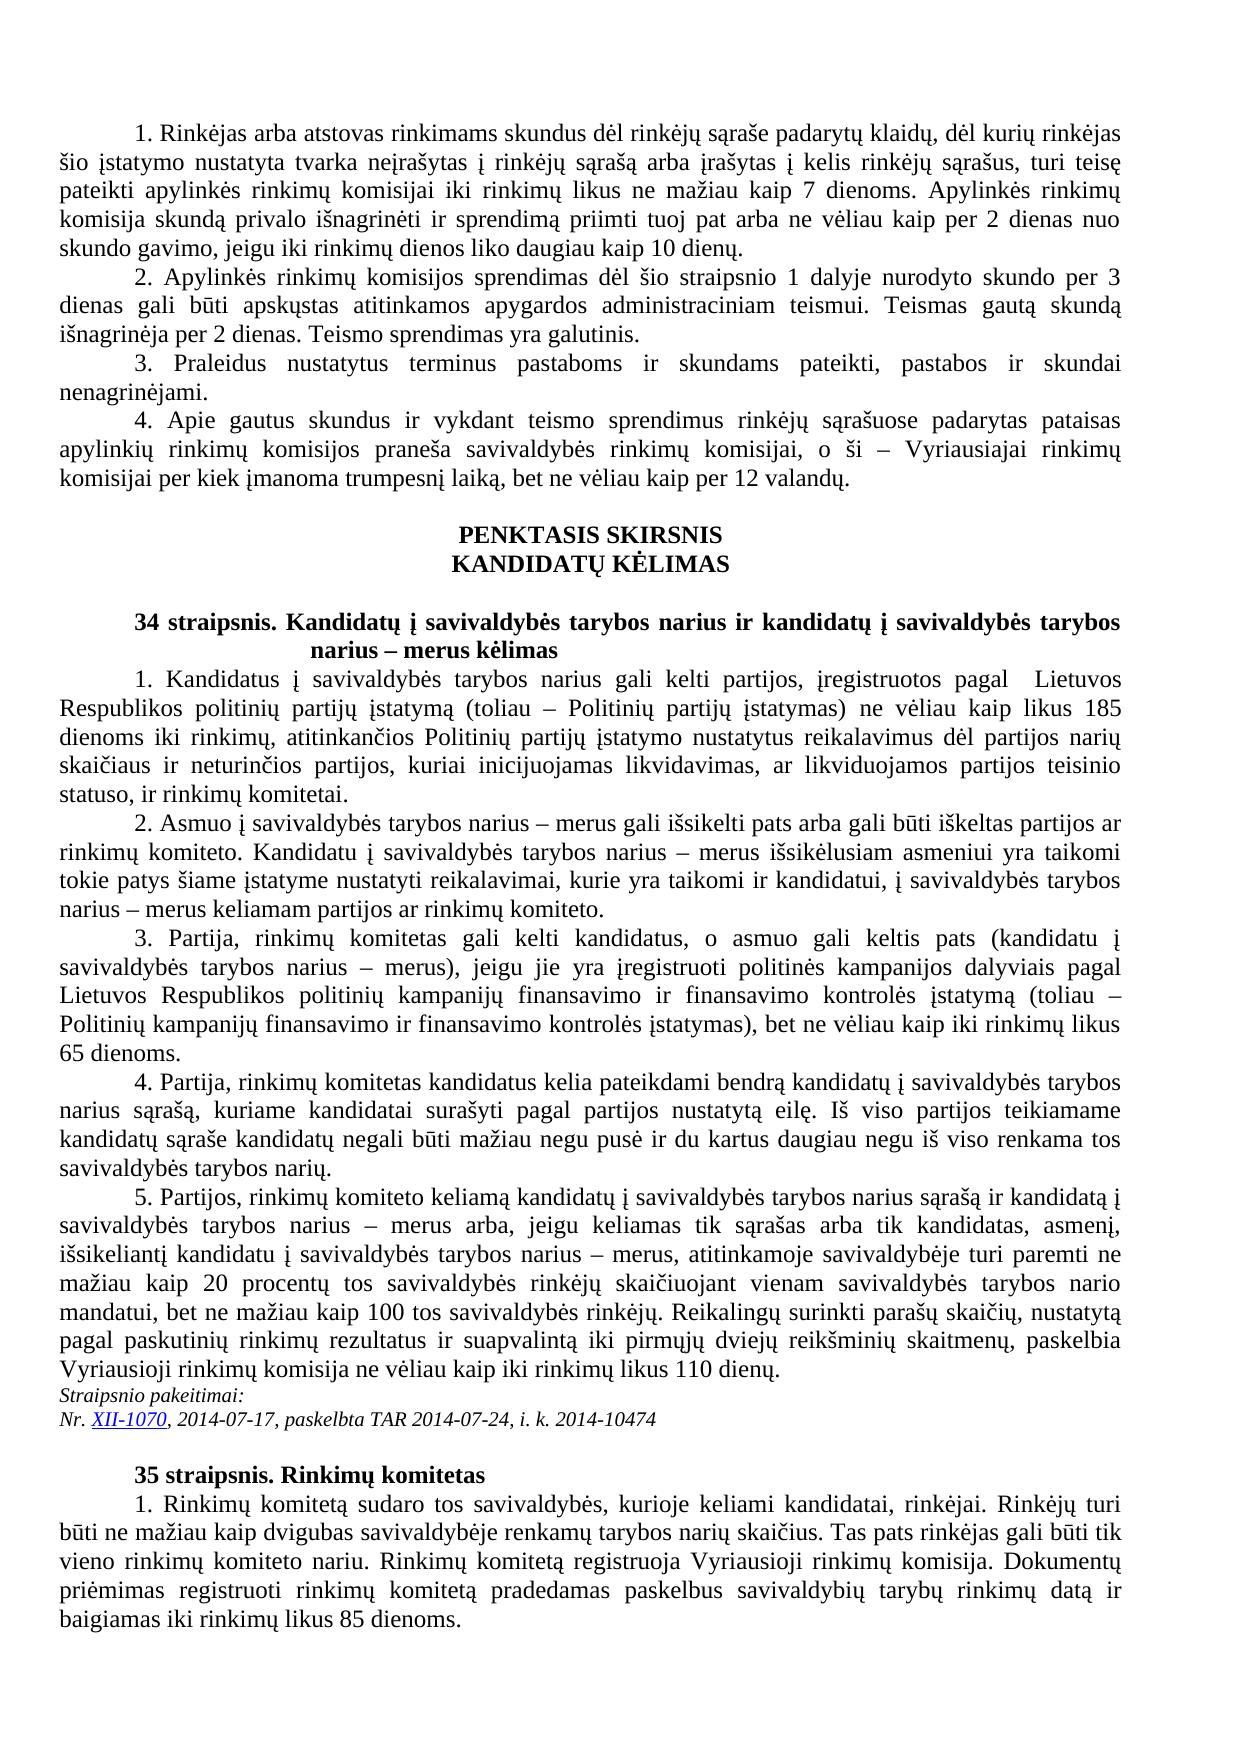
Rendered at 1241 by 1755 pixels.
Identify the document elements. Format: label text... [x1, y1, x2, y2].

text 5. Partijos, rinkimų komiteto keliamą kandidatų į savivaldybės tarybos narius sąrašą ir kandidatą į savivaldybės tarybos narius – merus arba, jeigu keliamas tik sąrašas arba tik kandidatas, asmenį, išsikeliantį kandidatu į savivaldybės tarybos narius – merus, atitinkamoje savivaldybėje turi paremti ne mažiau kaip 20 procentų tos savivaldybės rinkėjų skaičiuojant vienam savivaldybės tarybos nario mandatui, bet ne mažiau kaip 100 tos savivaldybės rinkėjų. Reikalingų surinkti parašų skaičių, nustatytą pagal paskutinių rinkimų rezultatus ir suapvalintą iki pirmųjų dviejų reikšminių skaitmenų, paskelbia Vyriausioji rinkimų komisija ne vėliau kaip iki rinkimų likus 110 dienų. [59, 1182, 1122, 1383]
text 35 straipsnis. Rinkimų komitetas [59, 1460, 1122, 1489]
text 4. Partija, rinkimų komitetas kandidatus kelia pateikdami bendrą kandidatų į savivaldybės tarybos narius sąrašą, kuriame kandidatai surašyti pagal partijos nustatytą eilę. Iš viso partijos teikiamame kandidatų sąraše kandidatų negali būti mažiau negu pusė ir du kartus daugiau negu iš viso renkama tos savivaldybės tarybos narių. [59, 1067, 1122, 1182]
text 2. Apylinkės rinkimų komisijos sprendimas dėl šio straipsnio 1 dalyje nurodyto skundo per 3 dienas gali būti apskųstas atitinkamos apygardos administraciniam teismui. Teismas gautą skundą išnagrinėja per 2 dienas. Teismo sprendimas yra galutinis. [59, 262, 1122, 348]
text 3. Praleidus nustatytus terminus pastaboms ir skundams pateikti, pastabos ir skundai nenagrinėjami. [59, 348, 1122, 406]
text 1. Kandidatus į savivaldybės tarybos narius gali kelti partijos, įregistruotos pagal Lietuvos Respublikos politinių partijų įstatymą (toliau – Politinių partijų įstatymas) ne vėliau kaip likus 185 dienoms iki rinkimų, atitinkančios Politinių partijų įstatymo nustatytus reikalavimus dėl partijos narių skaičiaus ir neturinčios partijos, kuriai inicijuojamas likvidavimas, ar likviduojamos partijos teisinio statuso, ir rinkimų komitetai. [59, 664, 1122, 808]
text 1. Rinkėjas arba atstovas rinkimams skundus dėl rinkėjų sąraše padarytų klaidų, dėl kurių rinkėjas šio įstatymo nustatyta tvarka neįrašytas į rinkėjų sąrašą arba įrašytas į kelis rinkėjų sąrašus, turi teisę pateikti apylinkės rinkimų komisijai iki rinkimų likus ne mažiau kaip 7 dienoms. Apylinkės rinkimų komisija skundą privalo išnagrinėti ir sprendimą priimti tuoj pat arba ne vėliau kaip per 2 dienas nuo skundo gavimo, jeigu iki rinkimų dienos liko daugiau kaip 10 dienų. [59, 118, 1122, 262]
text PENKTASIS SKIRSNIS [59, 521, 1122, 549]
text 4. Apie gautus skundus ir vykdant teismo sprendimus rinkėjų sąrašuose padarytas pataisas apylinkių rinkimų komisijos praneša savivaldybės rinkimų komisijai, o ši – Vyriausiajai rinkimų komisijai per kiek įmanoma trumpesnį laiką, bet ne vėliau kaip per 12 valandų. [59, 406, 1122, 492]
text Nr. XII-1070, 2014-07-17, paskelbta TAR 2014-07-24, i. k. 2014-10474 [59, 1407, 1122, 1431]
text Straipsnio pakeitimai: [59, 1383, 1122, 1407]
text 2. Asmuo į savivaldybės tarybos narius – merus gali išsikelti pats arba gali būti iškeltas partijos ar rinkimų komiteto. Kandidatu į savivaldybės tarybos narius – merus išsikėlusiam asmeniui yra taikomi tokie patys šiame įstatyme nustatyti reikalavimai, kurie yra taikomi ir kandidatui, į savivaldybės tarybos narius – merus keliamam partijos ar rinkimų komiteto. [59, 808, 1122, 923]
text 1. Rinkimų komitetą sudaro tos savivaldybės, kurioje keliami kandidatai, rinkėjai. Rinkėjų turi būti ne mažiau kaip dvigubas savivaldybėje renkamų tarybos narių skaičius. Tas pats rinkėjas gali būti tik vieno rinkimų komiteto nariu. Rinkimų komitetą registruoja Vyriausioji rinkimų komisija. Dokumentų priėmimas registruoti rinkimų komitetą pradedamas paskelbus savivaldybių tarybų rinkimų datą ir baigiamas iki rinkimų likus 85 dienoms. [59, 1489, 1122, 1632]
text 34 straipsnis. Kandidatų į savivaldybės tarybos narius ir kandidatų į savivaldybės tarybos narius – merus kėlimas [134, 607, 1122, 664]
text 3. Partija, rinkimų komitetas gali kelti kandidatus, o asmuo gali keltis pats (kandidatu į savivaldybės tarybos narius – merus), jeigu jie yra įregistruoti politinės kampanijos dalyviais pagal Lietuvos Respublikos politinių kampanijų finansavimo ir finansavimo kontrolės įstatymą (toliau – Politinių kampanijų finansavimo ir finansavimo kontrolės įstatymas), bet ne vėliau kaip iki rinkimų likus 65 dienoms. [59, 923, 1122, 1067]
text KANDIDATŲ KĖLIMAS [59, 549, 1122, 578]
